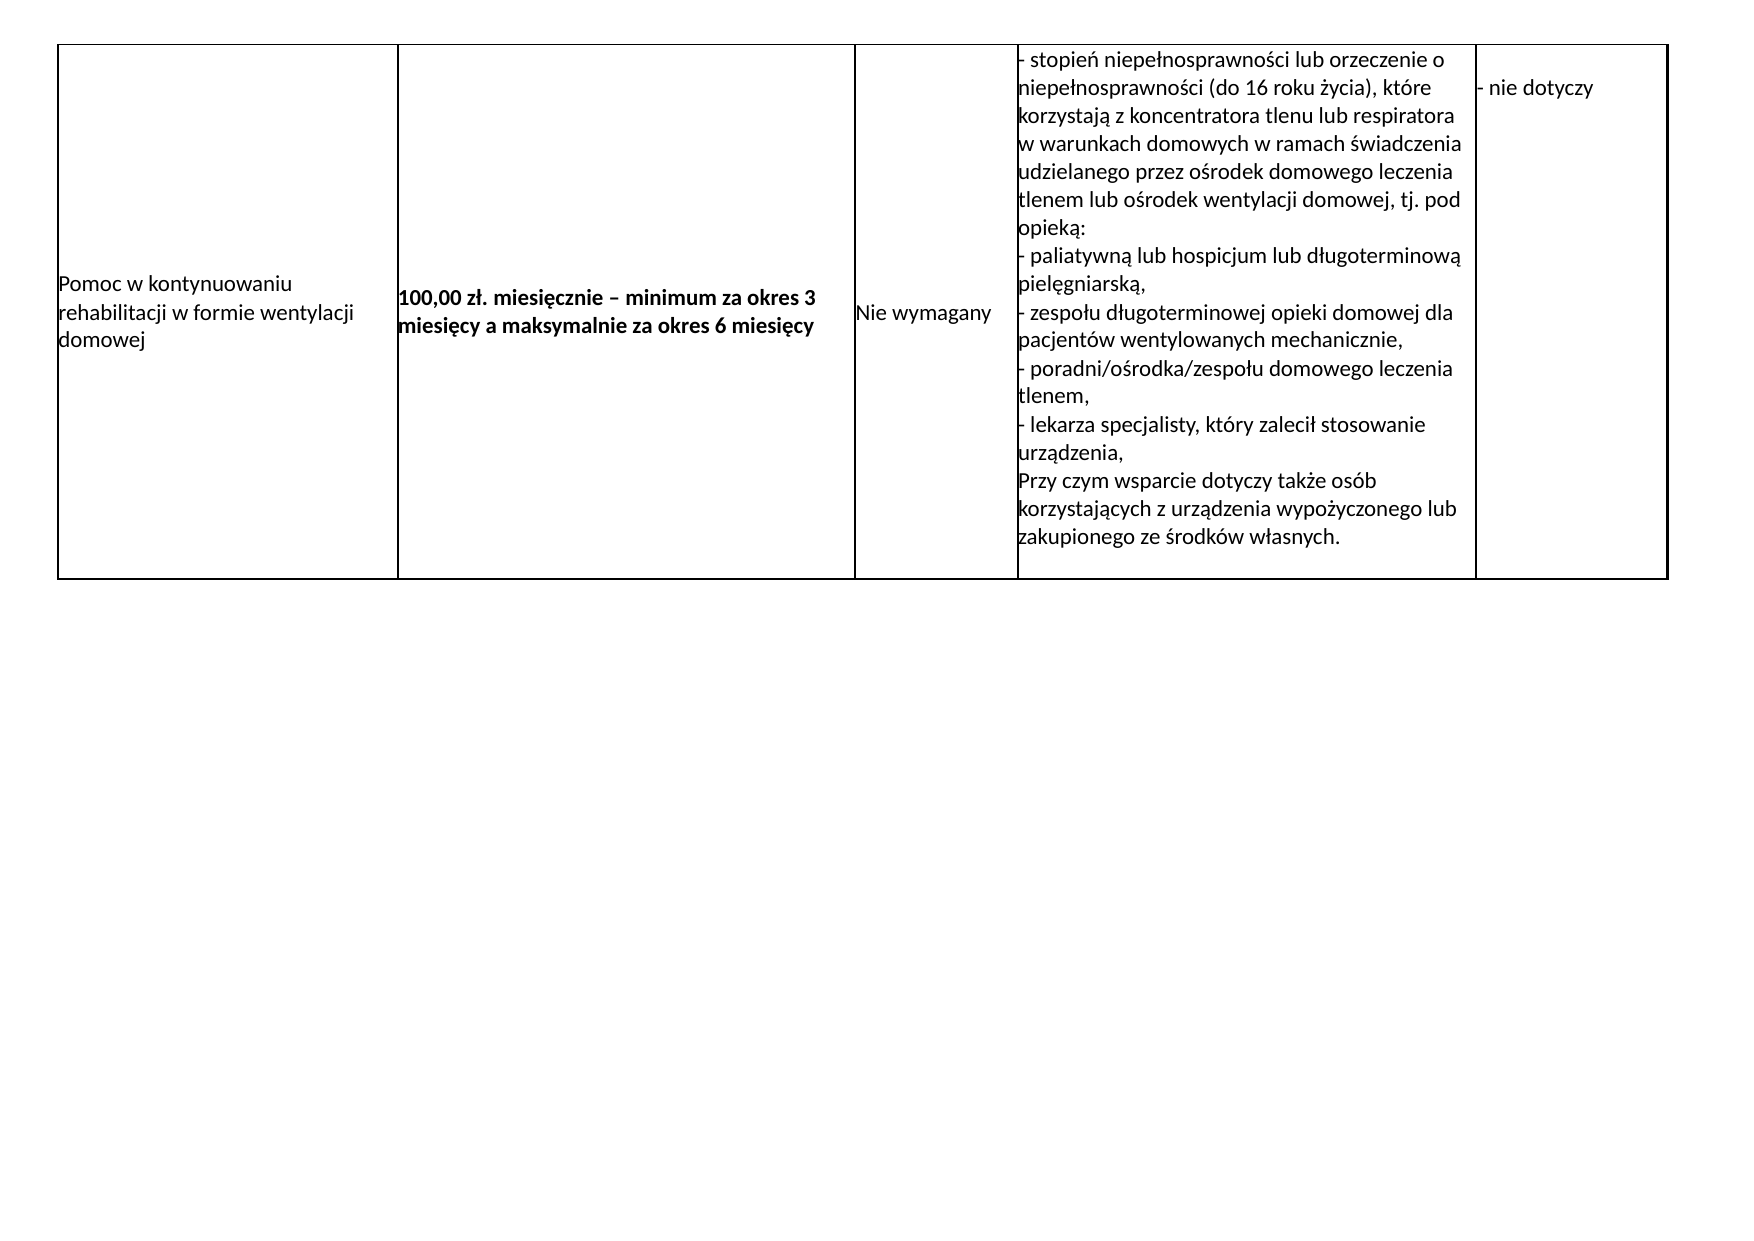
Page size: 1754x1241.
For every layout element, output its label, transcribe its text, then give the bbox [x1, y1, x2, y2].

table_cell 100,00 zł. miesięcznie – minimum za okres 3 miesięcy a maksymalnie za okres 6 miesięcy [399, 45, 854, 578]
table_cell Pomoc w kontynuowaniu rehabilitacji w formie wentylacji domowej [59, 45, 397, 578]
table_cell - stopień niepełnosprawności lub orzeczenie o niepełnosprawności (do 16 roku życia), które korzystają z koncentratora tlenu lub respiratora w warunkach domowych w ramach świadczenia udzielanego przez ośrodek domowego leczenia tlenem lub ośrodek wentylacji domowej, tj. pod opieką: - paliatywną lub hospicjum lub długoterminową pielęgniarską, - zespołu długoterminowej opieki domowej dla pacjentów wentylowanych mechanicznie, - poradni/ośrodka/zespołu domowego leczenia tlenem, - lekarza specjalisty, który zalecił stosowanie urządzenia, Przy czym wsparcie dotyczy także osób korzystających z urządzenia wypożyczonego lub zakupionego ze środków własnych. [1019, 45, 1475, 578]
table_cell Nie wymagany [856, 45, 1017, 578]
table_cell - nie dotyczy [1477, 45, 1666, 578]
